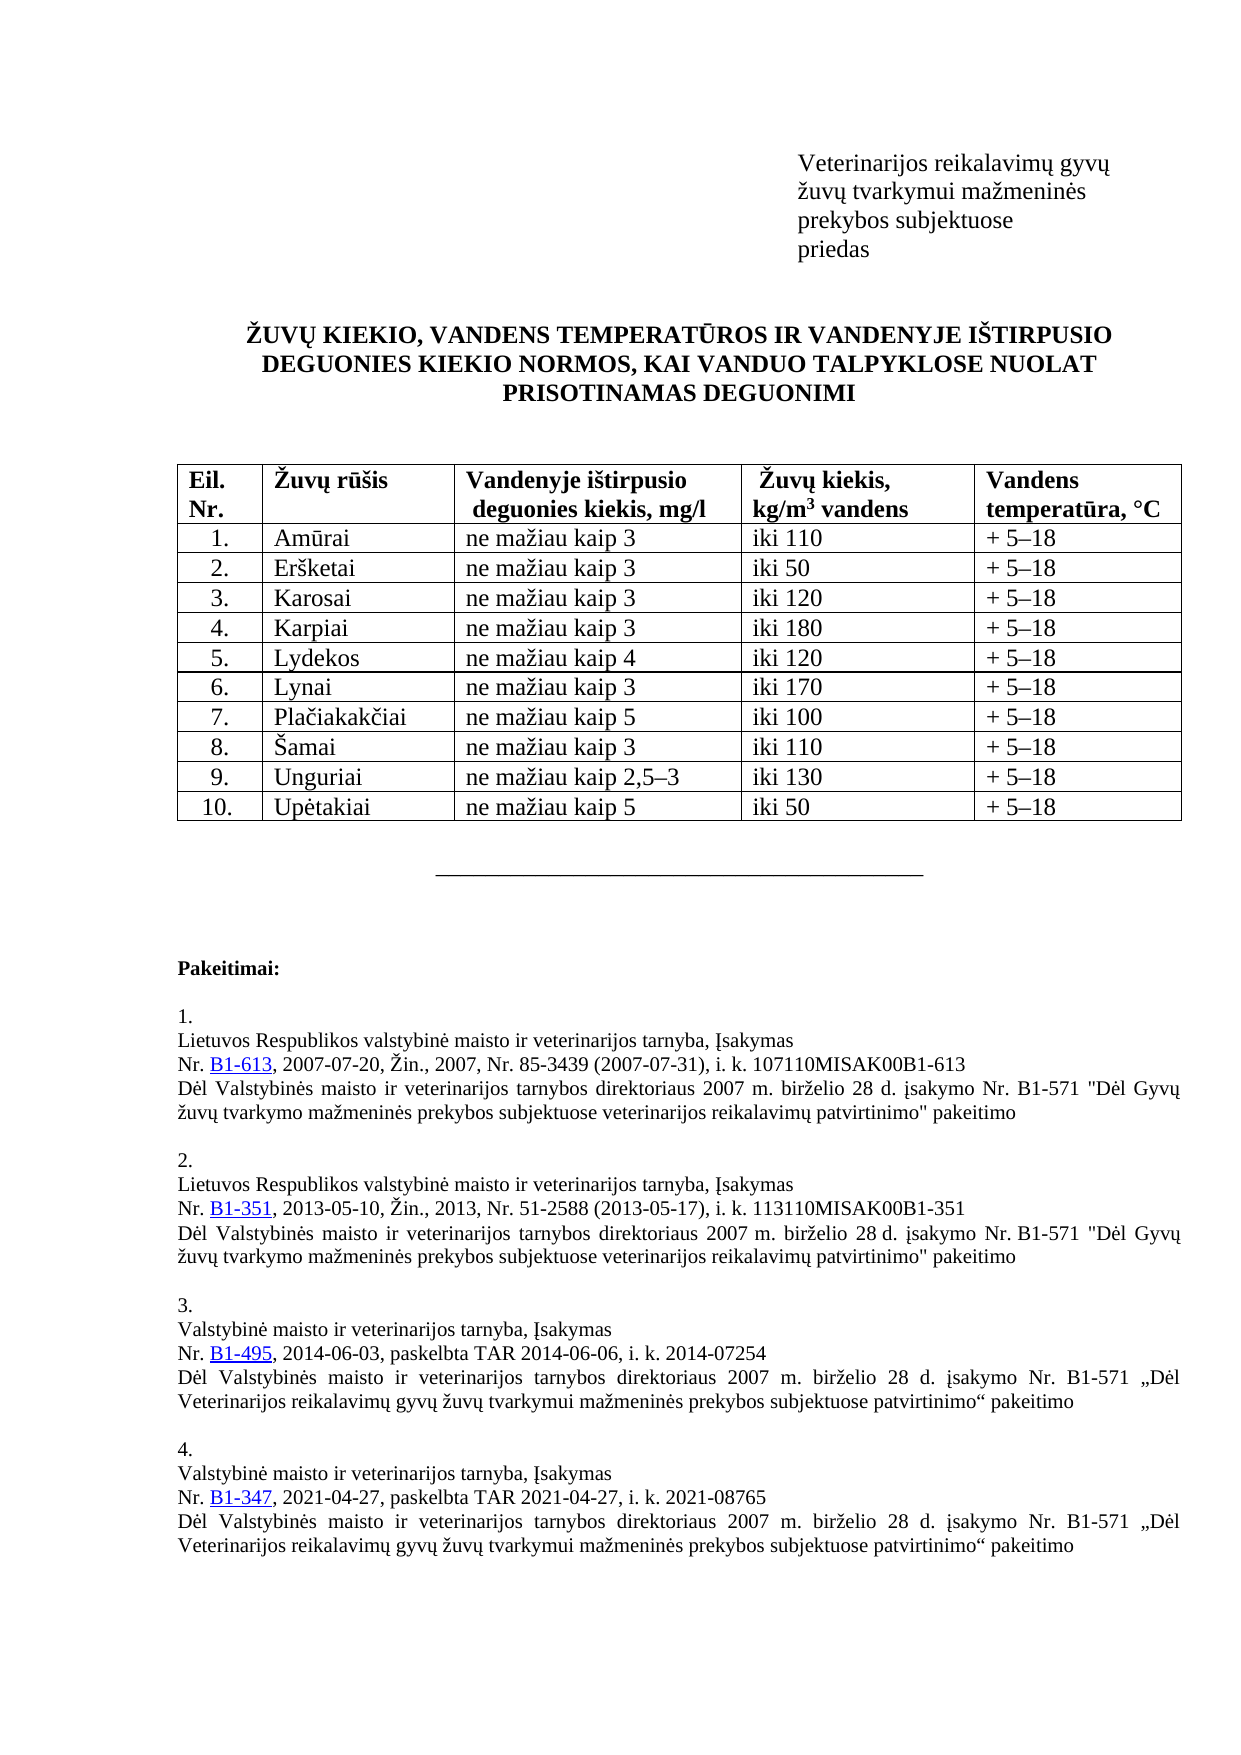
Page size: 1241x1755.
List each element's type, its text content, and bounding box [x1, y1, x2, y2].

table_header Žuvų kiekis, kg/m3 vandens [742, 465, 974, 522]
text ŽUVŲ KIEKIO, VANDENS TEMPERATŪROS IR VANDENYJE IŠTIRPUSIO DEGUONIES KIEKIO NORMOS, KAI VANDUO TALPYKLOSE NUOLAT PRISOTINAMAS DEGUONIMI [177, 320, 1181, 406]
table_cell ne mažiau kaip 3 [455, 524, 741, 552]
table_cell ne mažiau kaip 3 [455, 553, 741, 582]
text Dėl Valstybinės maisto ir veterinarijos tarnybos direktoriaus 2007 m. birželio 28 d. įsakymo Nr. B1-571 "Dėl Gyvų žuvų tvarkymo mažmeninės prekybos subjektuose veterinarijos reikalavimų patvirtinimo" pakeitimo [177, 1076, 1181, 1124]
table_cell Unguriai [263, 762, 454, 791]
table_cell iki 110 [742, 732, 974, 761]
table_cell iki 110 [742, 524, 974, 552]
table_cell Karpiai [263, 613, 454, 642]
table_cell Šamai [263, 732, 454, 761]
table_header Žuvų rūšis [263, 465, 454, 522]
table_header Vandenyje ištirpusio deguonies kiekis, mg/l [455, 465, 741, 522]
table_cell 10. [178, 792, 262, 820]
text 4. [177, 1437, 1181, 1461]
table_cell 3. [178, 583, 262, 612]
table_header Vandens temperatūra, °C [975, 465, 1181, 522]
text žuvų tvarkymui mažmeninės [797, 176, 1181, 205]
text Dėl Valstybinės maisto ir veterinarijos tarnybos direktoriaus 2007 m. birželio 28 d. įsakymo Nr. B1-571 „Dėl Veterinarijos reikalavimų gyvų žuvų tvarkymui mažmeninės prekybos subjektuose patvirtinimo“ pakeitimo [177, 1509, 1181, 1557]
text Nr. B1-351, 2013-05-10, Žin., 2013, Nr. 51-2588 (2013-05-17), i. k. 113110MISAK00B1-351 [177, 1196, 1181, 1220]
table_cell + 5–18 [975, 792, 1181, 820]
table_cell 1. [178, 524, 262, 552]
table_cell 9. [178, 762, 262, 791]
table_cell Amūrai [263, 524, 454, 552]
text Dėl Valstybinės maisto ir veterinarijos tarnybos direktoriaus 2007 m. birželio 28 d. įsakymo Nr. B1-571 „Dėl Veterinarijos reikalavimų gyvų žuvų tvarkymui mažmeninės prekybos subjektuose patvirtinimo“ pakeitimo [177, 1365, 1181, 1413]
table_cell + 5–18 [975, 673, 1181, 701]
table_cell iki 180 [742, 613, 974, 642]
table_cell Lynai [263, 673, 454, 701]
text _______________________________________ [177, 850, 1181, 879]
table_cell + 5–18 [975, 702, 1181, 731]
table_cell ne mažiau kaip 2,5–3 [455, 762, 741, 791]
table_cell 7. [178, 702, 262, 731]
table_cell 4. [178, 613, 262, 642]
table_cell ne mažiau kaip 3 [455, 613, 741, 642]
table_cell iki 120 [742, 643, 974, 671]
table_cell iki 50 [742, 553, 974, 582]
table_cell ne mažiau kaip 3 [455, 583, 741, 612]
table_header Eil. Nr. [178, 465, 262, 522]
table_cell + 5–18 [975, 583, 1181, 612]
text Pakeitimai: [177, 956, 1181, 980]
table_cell 2. [178, 553, 262, 582]
table_cell Upėtakiai [263, 792, 454, 820]
table_cell ne mažiau kaip 5 [455, 792, 741, 820]
table_cell iki 100 [742, 702, 974, 731]
table_cell ne mažiau kaip 3 [455, 732, 741, 761]
text 1. [177, 1004, 1181, 1028]
text Lietuvos Respublikos valstybinė maisto ir veterinarijos tarnyba, Įsakymas [177, 1172, 1181, 1196]
text Nr. B1-613, 2007-07-20, Žin., 2007, Nr. 85-3439 (2007-07-31), i. k. 107110MISAK00B1-613 [177, 1052, 1181, 1076]
table_cell + 5–18 [975, 613, 1181, 642]
text 3. [177, 1293, 1181, 1317]
table_cell Karosai [263, 583, 454, 612]
table_cell 5. [178, 643, 262, 671]
table_cell 6. [178, 673, 262, 701]
table_cell ne mažiau kaip 3 [455, 673, 741, 701]
text Lietuvos Respublikos valstybinė maisto ir veterinarijos tarnyba, Įsakymas [177, 1028, 1181, 1052]
table_cell + 5–18 [975, 643, 1181, 671]
table_cell Plačiakakčiai [263, 702, 454, 731]
table_cell ne mažiau kaip 5 [455, 702, 741, 731]
text Nr. B1-495, 2014-06-03, paskelbta TAR 2014-06-06, i. k. 2014-07254 [177, 1341, 1181, 1365]
text Valstybinė maisto ir veterinarijos tarnyba, Įsakymas [177, 1317, 1181, 1341]
table_cell iki 50 [742, 792, 974, 820]
table_cell + 5–18 [975, 762, 1181, 791]
text priedas [797, 234, 1181, 263]
text 2. [177, 1148, 1181, 1172]
text Veterinarijos reikalavimų gyvų [797, 148, 1181, 176]
table_cell + 5–18 [975, 732, 1181, 761]
table_cell ne mažiau kaip 4 [455, 643, 741, 671]
text Dėl Valstybinės maisto ir veterinarijos tarnybos direktoriaus 2007 m. birželio 28 d. įsakymo Nr. B1-571 "Dėl Gyvų žuvų tvarkymo mažmeninės prekybos subjektuose veterinarijos reikalavimų patvirtinimo" pakeitimo [177, 1220, 1181, 1268]
table_cell iki 170 [742, 673, 974, 701]
table_cell iki 130 [742, 762, 974, 791]
table_cell iki 120 [742, 583, 974, 612]
table_cell Lydekos [263, 643, 454, 671]
text Valstybinė maisto ir veterinarijos tarnyba, Įsakymas [177, 1461, 1181, 1485]
text Nr. B1-347, 2021-04-27, paskelbta TAR 2021-04-27, i. k. 2021-08765 [177, 1485, 1181, 1509]
text prekybos subjektuose [797, 205, 1181, 234]
table_cell + 5–18 [975, 524, 1181, 552]
table_cell Eršketai [263, 553, 454, 582]
table_cell + 5–18 [975, 553, 1181, 582]
table_cell 8. [178, 732, 262, 761]
